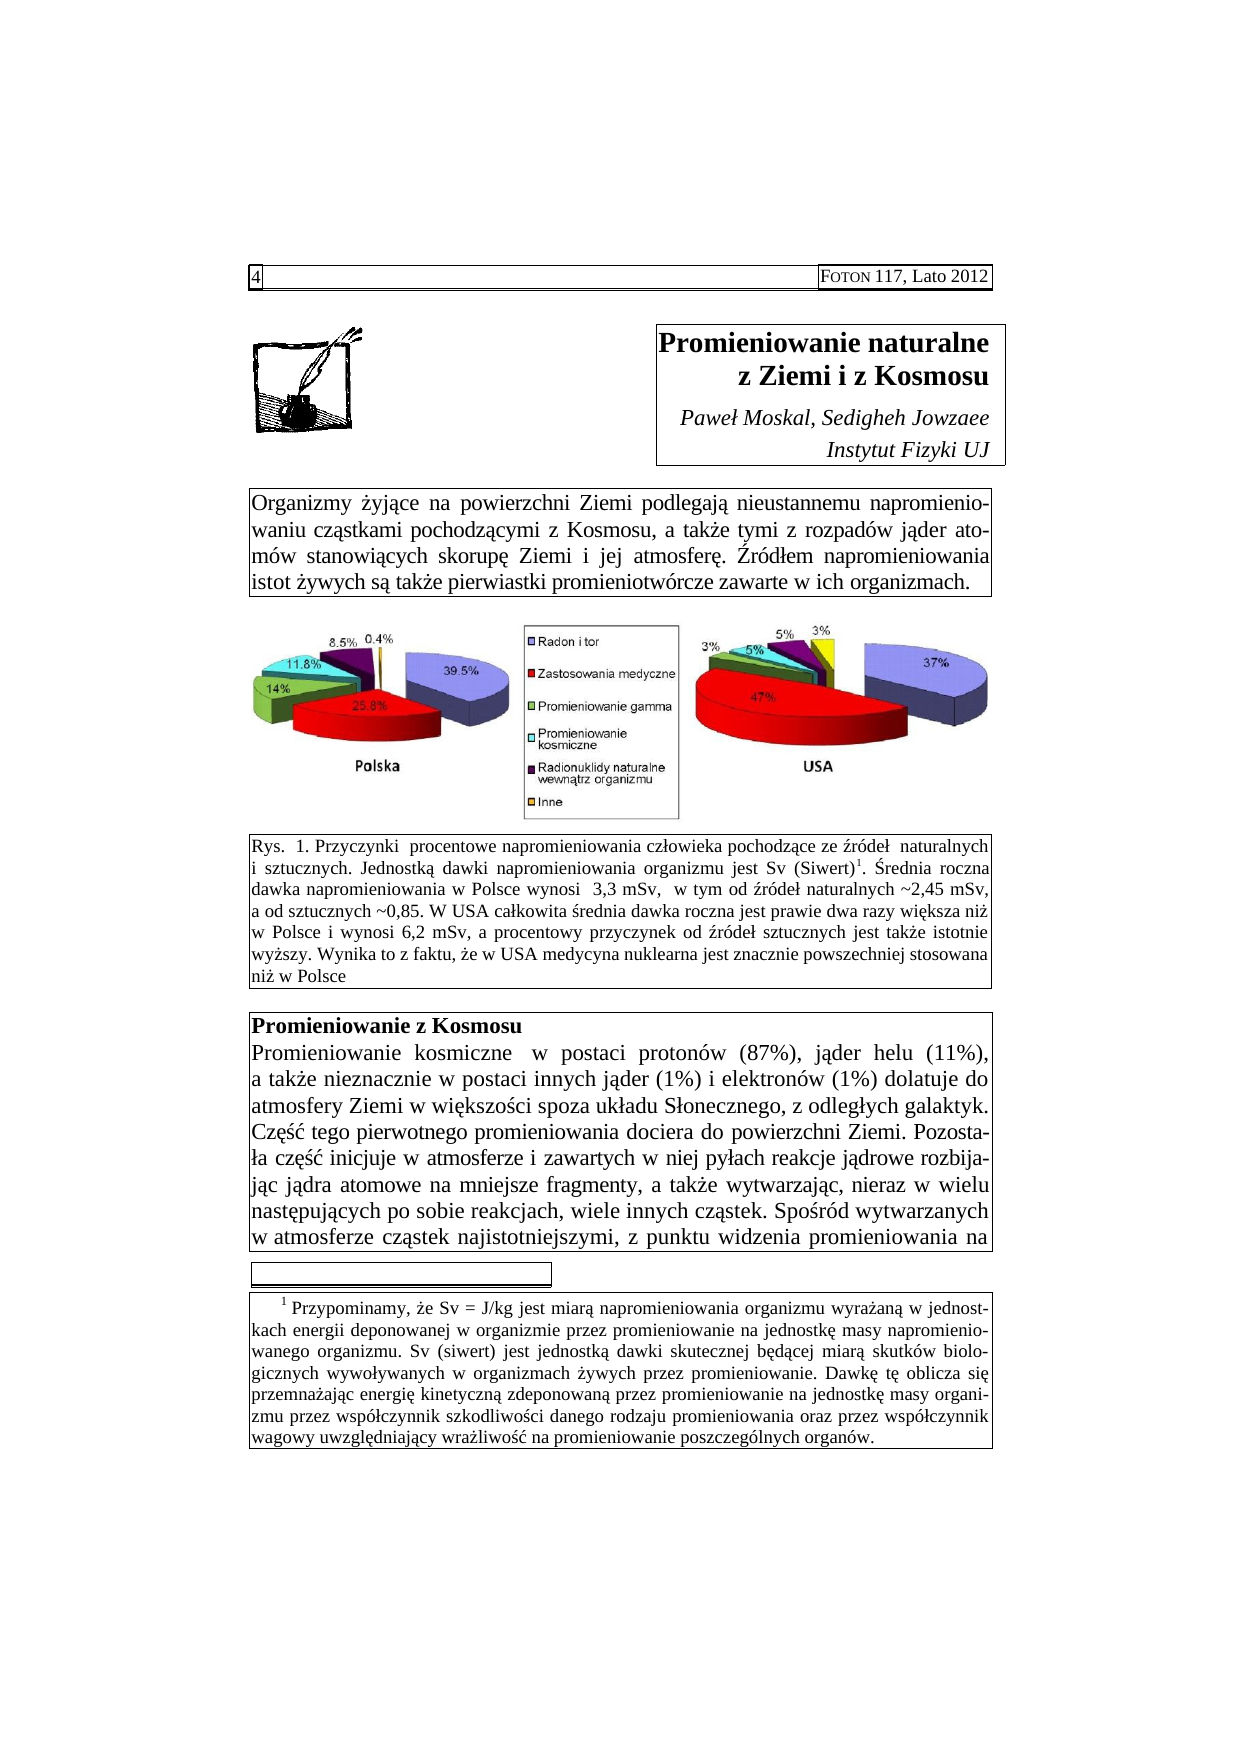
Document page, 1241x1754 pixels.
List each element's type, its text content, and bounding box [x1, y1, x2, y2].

text Promieniowanie z Kosmosu [251, 1013, 992, 1039]
picture [253, 327, 363, 433]
text FOTON 117, Lato 2012 [820, 266, 992, 287]
text Instytut Fizyki UJ [826, 437, 1005, 463]
text Promieniowanie naturalne z Ziemi i z Kosmosu [658, 325, 1005, 392]
text Promieniowanie kosmiczne w postaci protonów (87%), jąder helu (11%), a także nieznacznie w postaci innych jąder (1%) i elektronów (1%) dolatuje do atmosfery Ziemi w większości spoza układu Słonecznego, z odległych galaktyk. Część tego pierwotnego promieniowania dociera do powierzchni Ziemi. Pozosta- ła część inicjuje w atmosferze i zawartych w niej pyłach reakcje jądrowe rozbija- jąc jądra atomowe na mniejsze fragmenty, a także wytwarzając, nieraz w wielu następujących po sobie reakcjach, wiele innych cząstek. Spośród wytwarzanych w atmosferze cząstek najistotniejszymi, z punktu widzenia promieniowania na [251, 1039, 990, 1250]
picture [251, 621, 989, 823]
text 4 [251, 266, 262, 287]
text Paweł Moskal, Sedigheh Jowzaee [680, 404, 1005, 430]
text 1 Przypominamy, że Sv = J/kg jest miarą napromieniowania organizmu wyrażaną w jednost- kach energii deponowanej w organizmie przez promieniowanie na jednostkę masy napromienio- wanego organizmu. Sv (siwert) jest jednostką dawki skutecznej będącej miarą skutków biolo- gicznych wywoływanych w organizmach żywych przez promieniowanie. Dawkę tę oblicza się przemnażając energię kinetyczną zdeponowaną przez promieniowanie na jednostkę masy organi- zmu przez współczynnik szkodliwości danego rodzaju promieniowania oraz przez współczynnik wagowy uwzględniający wrażliwość na promieniowanie poszczególnych organów. [251, 1293, 990, 1448]
text Organizmy żyjące na powierzchni Ziemi podlegają nieustannemu napromienio- waniu cząstkami pochodzącymi z Kosmosu, a także tymi z rozpadów jąder ato- mów stanowiących skorupę Ziemi i jej atmosferę. Źródłem napromieniowania istot żywych są także pierwiastki promieniotwórcze zawarte w ich organizmach. [251, 489, 990, 595]
text Rys. 1. Przyczynki procentowe napromieniowania człowieka pochodzące ze źródeł naturalnych i sztucznych. Jednostką dawki napromieniowania organizmu jest Sv (Siwert)1. Średnia roczna dawka napromieniowania w Polsce wynosi 3,3 mSv, w tym od źródeł naturalnych ~2,45 mSv, a od sztucznych ~0,85. W USA całkowita średnia dawka roczna jest prawie dwa razy większa niż w Polsce i wynosi 6,2 mSv, a procentowy przyczynek od źródeł sztucznych jest także istotnie wyższy. Wynika to z faktu, że w USA medycyna nuklearna jest znacznie powszechniej stosowana niż w Polsce [251, 835, 990, 986]
